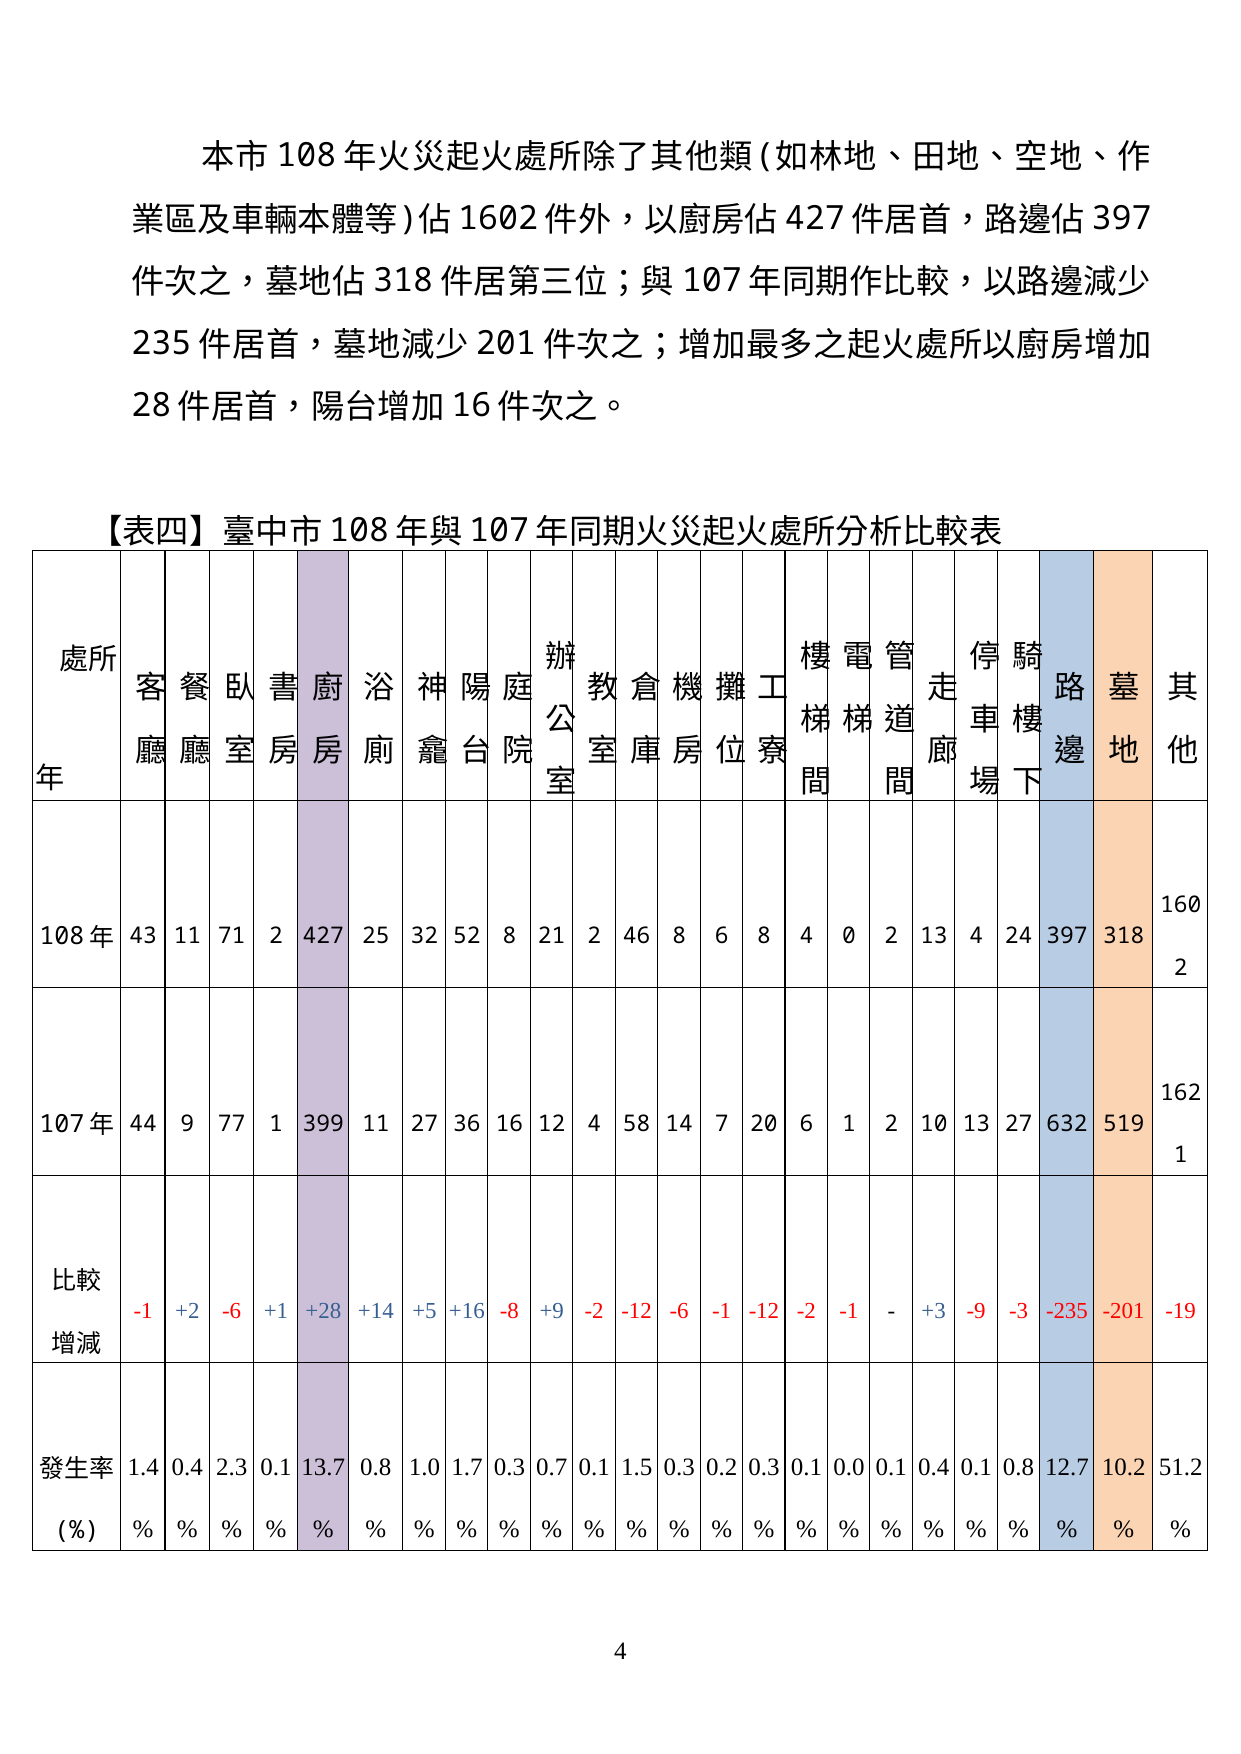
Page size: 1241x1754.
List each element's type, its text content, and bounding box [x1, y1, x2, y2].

table_header 墓地 [1094, 551, 1152, 800]
table_header 教室 [573, 551, 615, 800]
table_cell +2 [166, 1176, 209, 1362]
table_cell 16 [488, 988, 530, 1175]
table_cell 1621 [1153, 988, 1207, 1175]
table_cell 4 [786, 801, 827, 987]
table_cell 0.1% [786, 1363, 827, 1550]
table_cell 0.4% [166, 1363, 209, 1550]
table_header 書房 [254, 551, 297, 800]
table_cell 1.7% [446, 1363, 487, 1550]
table_cell 77 [210, 988, 253, 1175]
table_cell -12 [616, 1176, 657, 1362]
table_cell 1602 [1153, 801, 1207, 987]
table_cell 發生率(%) [33, 1363, 120, 1550]
table_cell 519 [1094, 988, 1152, 1175]
table_cell 1.5% [616, 1363, 657, 1550]
table_cell 14 [658, 988, 700, 1175]
table_cell 71 [210, 801, 253, 987]
table_header 停車場 [955, 551, 997, 800]
table_header 管道間 [870, 551, 912, 800]
table_cell - [870, 1176, 912, 1362]
table_cell -9 [955, 1176, 997, 1362]
table_cell 0.2% [701, 1363, 742, 1550]
table_header 騎樓下 [998, 551, 1039, 800]
table_header 陽台 [446, 551, 487, 800]
table_cell 20 [743, 988, 784, 1175]
table_cell 58 [616, 988, 657, 1175]
table_cell 4 [955, 801, 997, 987]
table_header 倉庫 [616, 551, 657, 800]
table_header 廚房 [298, 551, 348, 800]
table_cell 12 [531, 988, 572, 1175]
text 【表四】臺中市108年與107年同期火災起火處所分析比較表 [89, 487, 1152, 550]
table_cell 0.1% [254, 1363, 297, 1550]
table_cell 0.7% [531, 1363, 572, 1550]
table_cell 8 [658, 801, 700, 987]
table_cell 11 [349, 988, 402, 1175]
table_header 神龕 [403, 551, 445, 800]
table_cell 27 [998, 988, 1039, 1175]
table_cell 2.3% [210, 1363, 253, 1550]
table_cell 43 [121, 801, 164, 987]
table_cell -6 [210, 1176, 253, 1362]
table_header 機房 [658, 551, 700, 800]
table_cell 27 [403, 988, 445, 1175]
table_cell 46 [616, 801, 657, 987]
table_cell +3 [913, 1176, 954, 1362]
table_cell +1 [254, 1176, 297, 1362]
table_cell 107年 [33, 988, 120, 1175]
table_cell 6 [786, 988, 827, 1175]
table_cell 0.1% [955, 1363, 997, 1550]
table_cell -19 [1153, 1176, 1207, 1362]
table_cell 24 [998, 801, 1039, 987]
table_cell 0.3% [488, 1363, 530, 1550]
table_cell -235 [1040, 1176, 1093, 1362]
table_header 庭院 [488, 551, 530, 800]
table_cell 0.0% [828, 1363, 869, 1550]
table_cell 0.1% [870, 1363, 912, 1550]
table_cell 9 [166, 988, 209, 1175]
table_header 攤位 [701, 551, 742, 800]
table_cell 51.2% [1153, 1363, 1207, 1550]
table_cell -12 [743, 1176, 784, 1362]
table_cell 13.7% [298, 1363, 348, 1550]
table_header 臥室 [210, 551, 253, 800]
table_cell 11 [166, 801, 209, 987]
table_cell 397 [1040, 801, 1093, 987]
table_cell 13 [913, 801, 954, 987]
table_cell 0.8% [998, 1363, 1039, 1550]
table_header 浴廁 [349, 551, 402, 800]
table_cell 0.3% [743, 1363, 784, 1550]
table_cell +16 [446, 1176, 487, 1362]
table_header 工寮 [743, 551, 784, 800]
table_cell -8 [488, 1176, 530, 1362]
table_cell 1.4% [121, 1363, 164, 1550]
table_cell 0.8% [349, 1363, 402, 1550]
table_cell 21 [531, 801, 572, 987]
table_cell 399 [298, 988, 348, 1175]
table_header 其他 [1153, 551, 1207, 800]
table_header 辦公室 [531, 551, 572, 800]
table_cell 0.1% [573, 1363, 615, 1550]
table_cell 0.4% [913, 1363, 954, 1550]
table_cell -2 [573, 1176, 615, 1362]
table_cell 108年 [33, 801, 120, 987]
table_header 客廳 [121, 551, 164, 800]
table_cell 1 [828, 988, 869, 1175]
table_cell 8 [488, 801, 530, 987]
table_cell 32 [403, 801, 445, 987]
table_cell -2 [786, 1176, 827, 1362]
table_cell 13 [955, 988, 997, 1175]
table_cell 318 [1094, 801, 1152, 987]
table_cell -1 [121, 1176, 164, 1362]
table_cell -3 [998, 1176, 1039, 1362]
table_cell 44 [121, 988, 164, 1175]
table_cell 2 [573, 801, 615, 987]
table_cell 1.0% [403, 1363, 445, 1550]
table_header 走廊 [913, 551, 954, 800]
table_cell 2 [870, 801, 912, 987]
table_cell +9 [531, 1176, 572, 1362]
table_header 餐廳 [166, 551, 209, 800]
table_cell +14 [349, 1176, 402, 1362]
table_cell -6 [658, 1176, 700, 1362]
text 本市108年火災起火處所除了其他類(如林地、田地、空地、作業區及車輛本體等)佔1602件外，以廚房佔427件居首，路邊佔397件次之，墓地佔318件居第三位；與107年同期作比較，以路邊減少235件居首，墓地減少201件次之；增加最多之起火處所以廚房增加28件居首，陽台增加16件次之。 [131, 112, 1152, 425]
table_cell 4 [573, 988, 615, 1175]
table_cell -201 [1094, 1176, 1152, 1362]
table_cell 2 [254, 801, 297, 987]
table_cell 0.3% [658, 1363, 700, 1550]
table_cell 0 [828, 801, 869, 987]
table_cell 2 [870, 988, 912, 1175]
table_header 電梯 [828, 551, 869, 800]
table_cell 632 [1040, 988, 1093, 1175]
table_cell -1 [701, 1176, 742, 1362]
table_cell 427 [298, 801, 348, 987]
table_cell 52 [446, 801, 487, 987]
table_cell 25 [349, 801, 402, 987]
table_cell -1 [828, 1176, 869, 1362]
table_cell 10 [913, 988, 954, 1175]
table_cell 7 [701, 988, 742, 1175]
table_header 處所 年 [33, 551, 120, 800]
table_cell +28 [298, 1176, 348, 1362]
table_cell 6 [701, 801, 742, 987]
table_cell 10.2% [1094, 1363, 1152, 1550]
table_cell 12.7% [1040, 1363, 1093, 1550]
table_header 樓梯間 [786, 551, 827, 800]
table_cell +5 [403, 1176, 445, 1362]
table_cell 36 [446, 988, 487, 1175]
table_cell 8 [743, 801, 784, 987]
table_header 路邊 [1040, 551, 1093, 800]
table_cell 比較 增減 [33, 1176, 120, 1362]
table_cell 1 [254, 988, 297, 1175]
